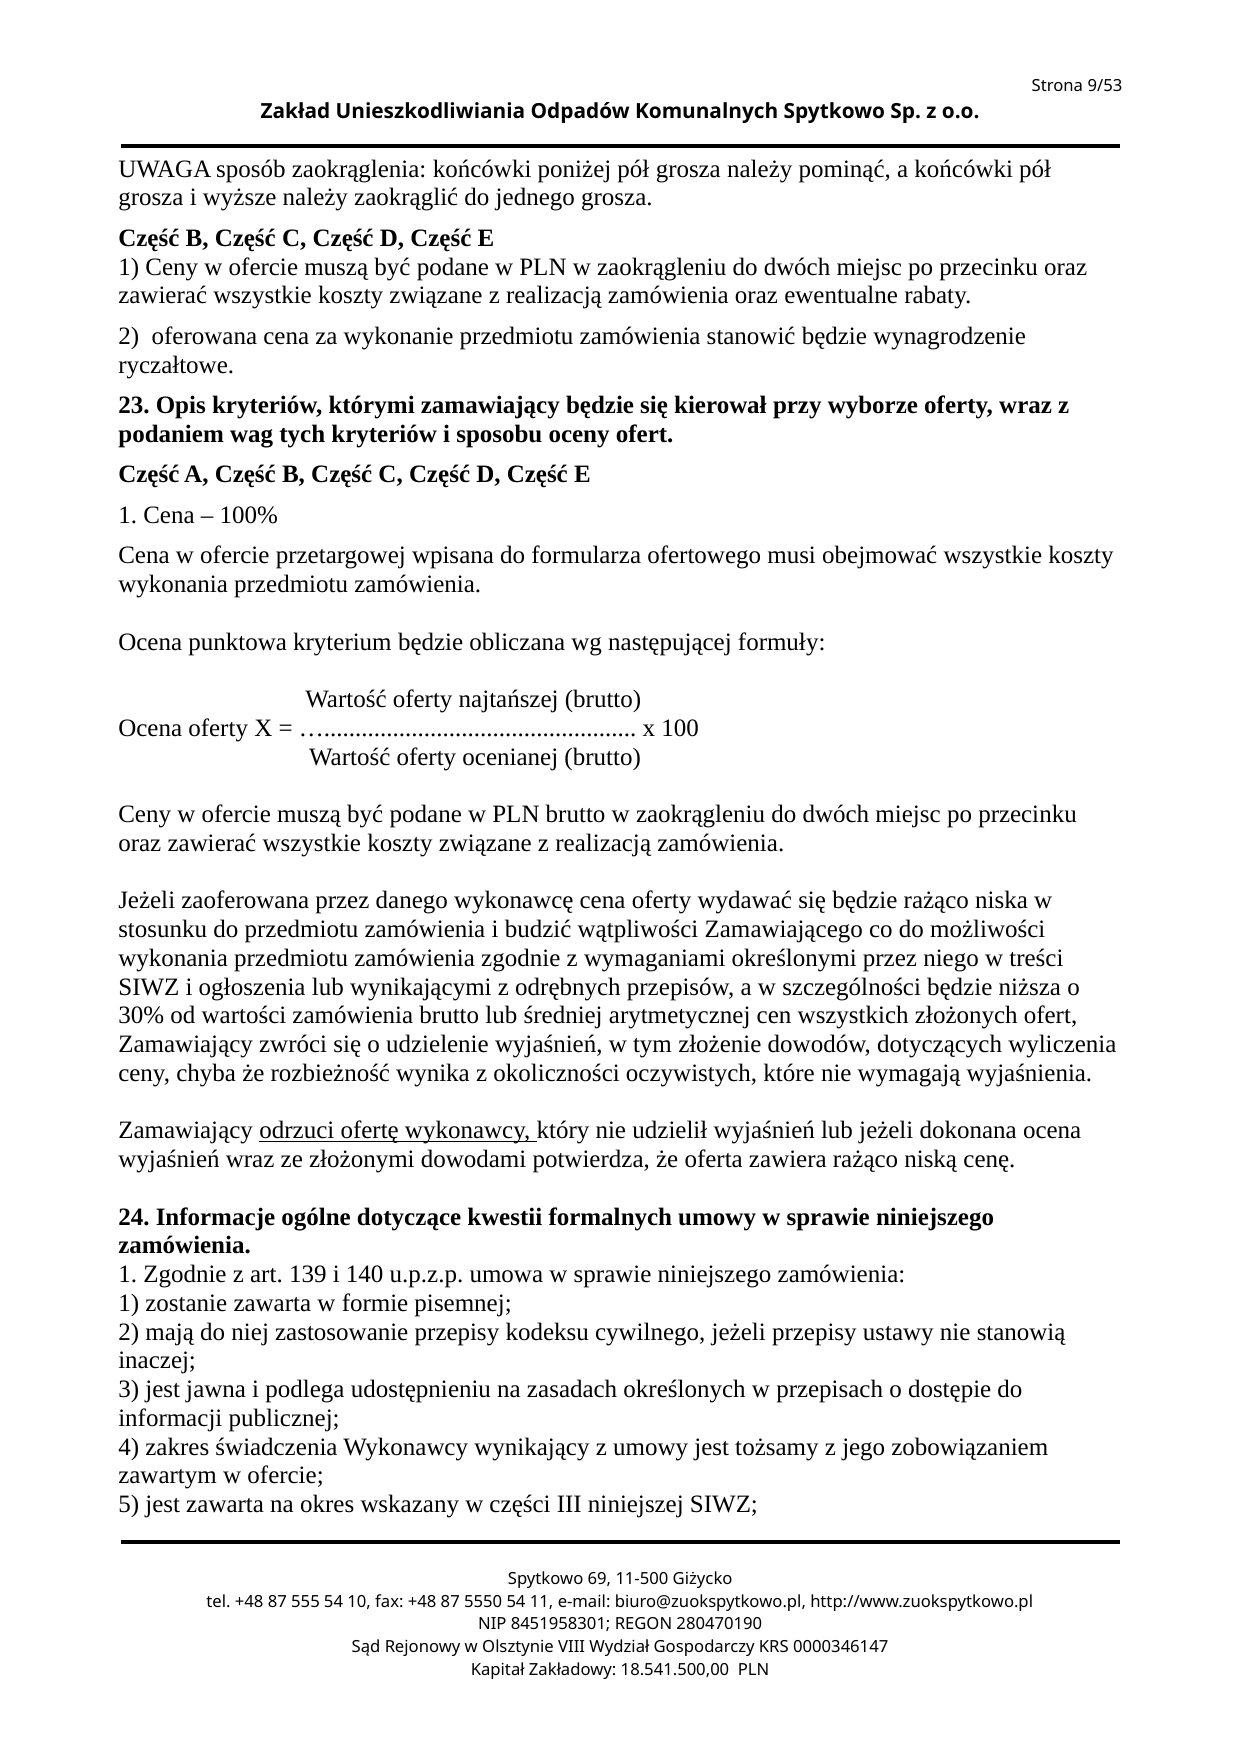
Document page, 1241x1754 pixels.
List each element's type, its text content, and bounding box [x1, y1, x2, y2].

text Ocena punktowa kryterium będzie obliczana wg następującej formuły: [118, 627, 1122, 656]
text 1) Ceny w ofercie muszą być podane w PLN w zaokrągleniu do dwóch miejsc po przecinku oraz zawierać wszystkie koszty związane z realizacją zamówienia oraz ewentualne rabaty. [118, 252, 1122, 309]
text 4) zakres świadczenia Wykonawcy wynikający z umowy jest tożsamy z jego zobowiązaniem zawartym w ofercie; [118, 1432, 1122, 1489]
text 3) jest jawna i podlega udostępnieniu na zasadach określonych w przepisach o dostępie do informacji publicznej; [118, 1374, 1122, 1432]
text Jeżeli zaoferowana przez danego wykonawcę cena oferty wydawać się będzie rażąco niska w stosunku do przedmiotu zamówienia i budzić wątpliwości Zamawiającego co do możliwości wykonania przedmiotu zamówienia zgodnie z wymaganiami określonymi przez niego w treści SIWZ i ogłoszenia lub wynikającymi z odrębnych przepisów, a w szczególności będzie niższa o 30% od wartości zamówienia brutto lub średniej arytmetycznej cen wszystkich złożonych ofert, Zamawiający zwróci się o udzielenie wyjaśnień, w tym złożenie dowodów, dotyczących wyliczenia ceny, chyba że rozbieżność wynika z okoliczności oczywistych, które nie wymagają wyjaśnienia. [118, 886, 1122, 1087]
text Część A, Część B, Część C, Część D, Część E [118, 459, 1122, 488]
text 1. Zgodnie z art. 139 i 140 u.p.z.p. umowa w sprawie niniejszego zamówienia: [118, 1259, 1122, 1288]
text Ceny w ofercie muszą być podane w PLN brutto w zaokrągleniu do dwóch miejsc po przecinku oraz zawierać wszystkie koszty związane z realizacją zamówienia. [118, 799, 1122, 857]
text UWAGA sposób zaokrąglenia: końcówki poniżej pół grosza należy pominąć, a końcówki pół grosza i wyższe należy zaokrąglić do jednego grosza. [118, 154, 1122, 211]
text 1) zostanie zawarta w formie pisemnej; [118, 1288, 1122, 1317]
text Zamawiający odrzuci ofertę wykonawcy, który nie udzielił wyjaśnień lub jeżeli dokonana ocena wyjaśnień wraz ze złożonymi dowodami potwierdza, że oferta zawiera rażąco niską cenę. [118, 1116, 1122, 1173]
text Część B, Część C, Część D, Część E [118, 223, 1122, 252]
text Cena w ofercie przetargowej wpisana do formularza ofertowego musi obejmować wszystkie koszty wykonania przedmiotu zamówienia. [118, 541, 1122, 598]
text 2) mają do niej zastosowanie przepisy kodeksu cywilnego, jeżeli przepisy ustawy nie stanowią inaczej; [118, 1317, 1122, 1374]
text Wartość oferty ocenianej (brutto) [118, 742, 1122, 771]
text 2) oferowana cena za wykonanie przedmiotu zamówienia stanowić będzie wynagrodzenie ryczałtowe. [118, 321, 1122, 378]
text Ocena oferty X = ….................................................. x 100 [118, 713, 1122, 742]
text 5) jest zawarta na okres wskazany w części III niniejszej SIWZ; [118, 1489, 1122, 1518]
text 1. Cena – 100% [118, 500, 1122, 529]
text 23. Opis kryteriów, którymi zamawiający będzie się kierował przy wyborze oferty, wraz z podaniem wag tych kryteriów i sposobu oceny ofert. [118, 390, 1122, 448]
text 24. Informacje ogólne dotyczące kwestii formalnych umowy w sprawie niniejszego zamówienia. [118, 1202, 1122, 1259]
text Wartość oferty najtańszej (brutto) [118, 684, 1122, 713]
